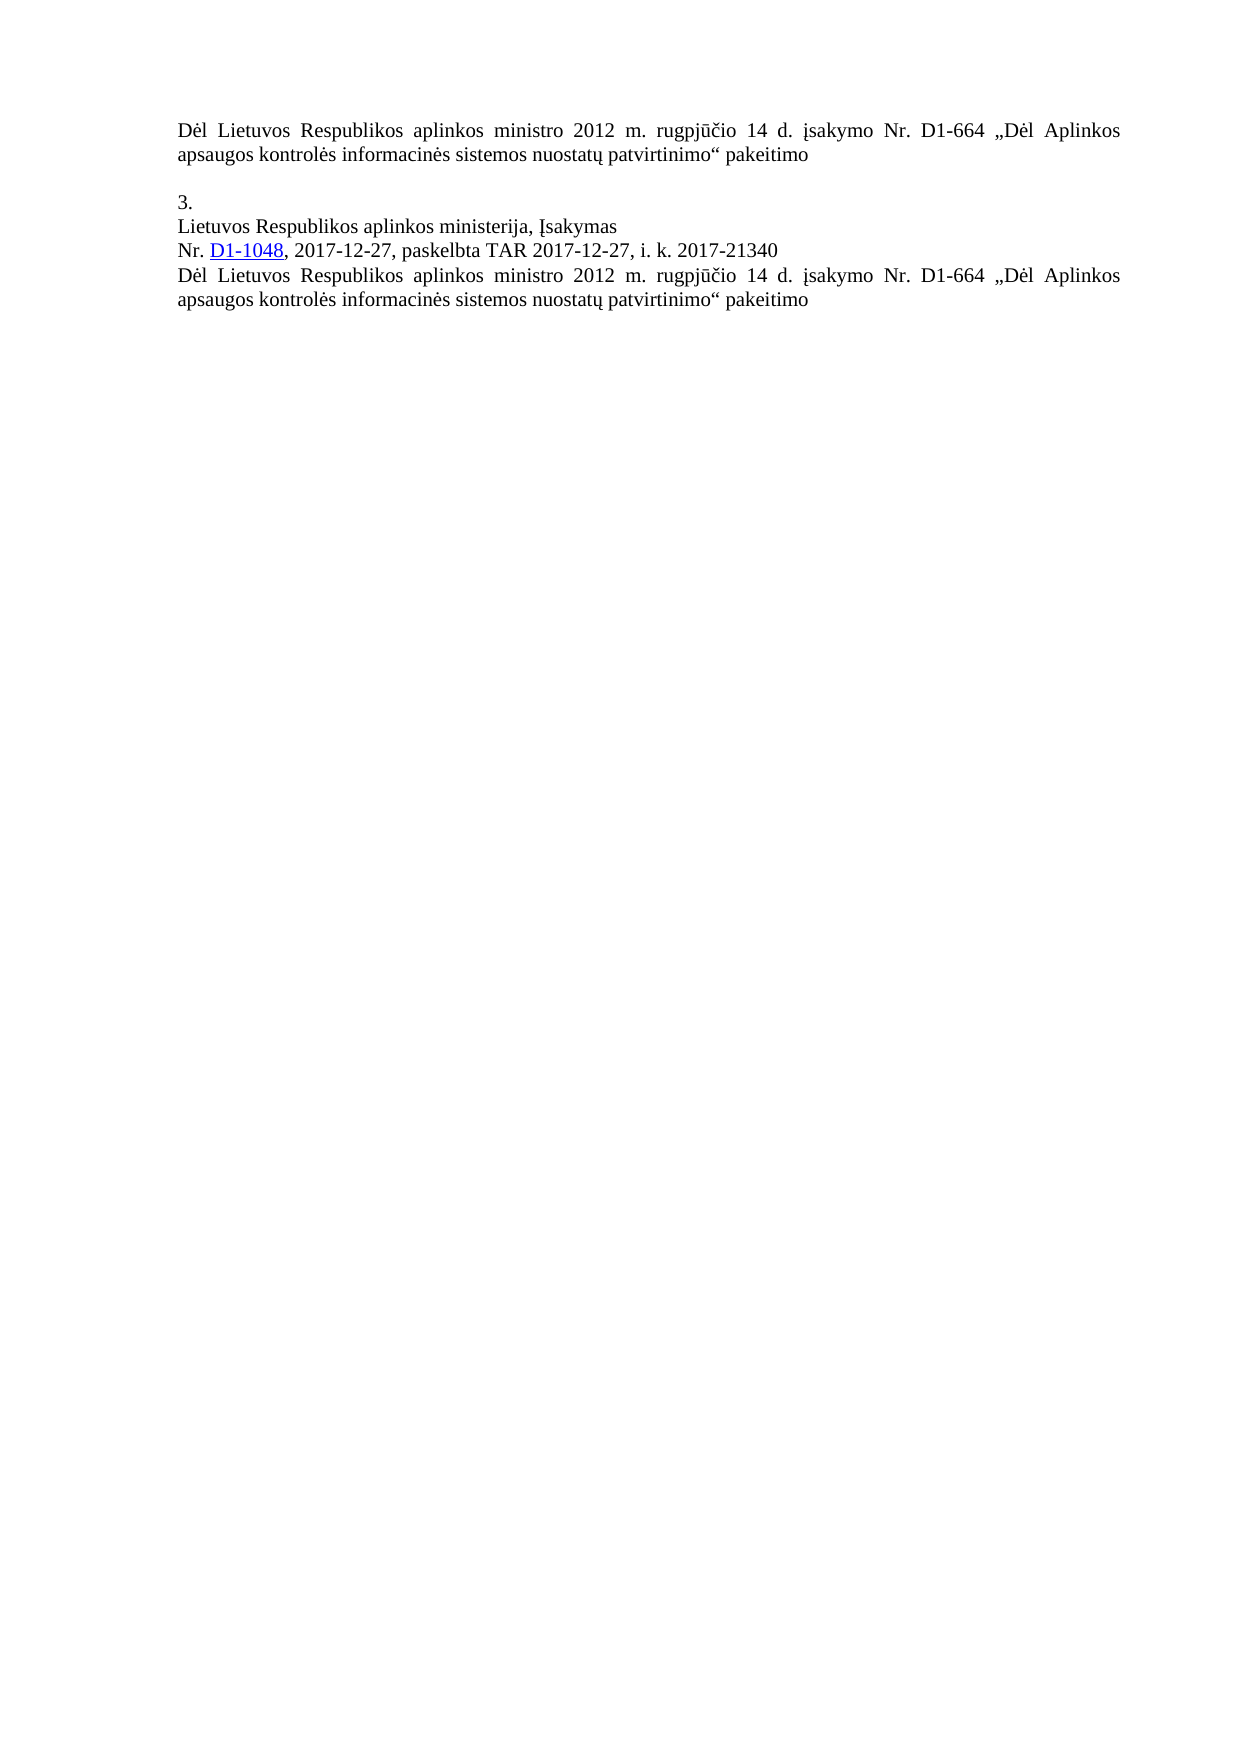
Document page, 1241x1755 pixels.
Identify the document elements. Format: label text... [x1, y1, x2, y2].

text Dėl Lietuvos Respublikos aplinkos ministro 2012 m. rugpjūčio 14 d. įsakymo Nr. D1-664 „Dėl Aplinkos apsaugos kontrolės informacinės sistemos nuostatų patvirtinimo“ pakeitimo [177, 118, 1122, 166]
text Lietuvos Respublikos aplinkos ministerija, Įsakymas [177, 214, 1122, 238]
text Nr. D1-1048, 2017-12-27, paskelbta TAR 2017-12-27, i. k. 2017-21340 [177, 238, 1122, 262]
text 3. [177, 190, 1122, 214]
text Dėl Lietuvos Respublikos aplinkos ministro 2012 m. rugpjūčio 14 d. įsakymo Nr. D1-664 „Dėl Aplinkos apsaugos kontrolės informacinės sistemos nuostatų patvirtinimo“ pakeitimo [177, 262, 1122, 311]
